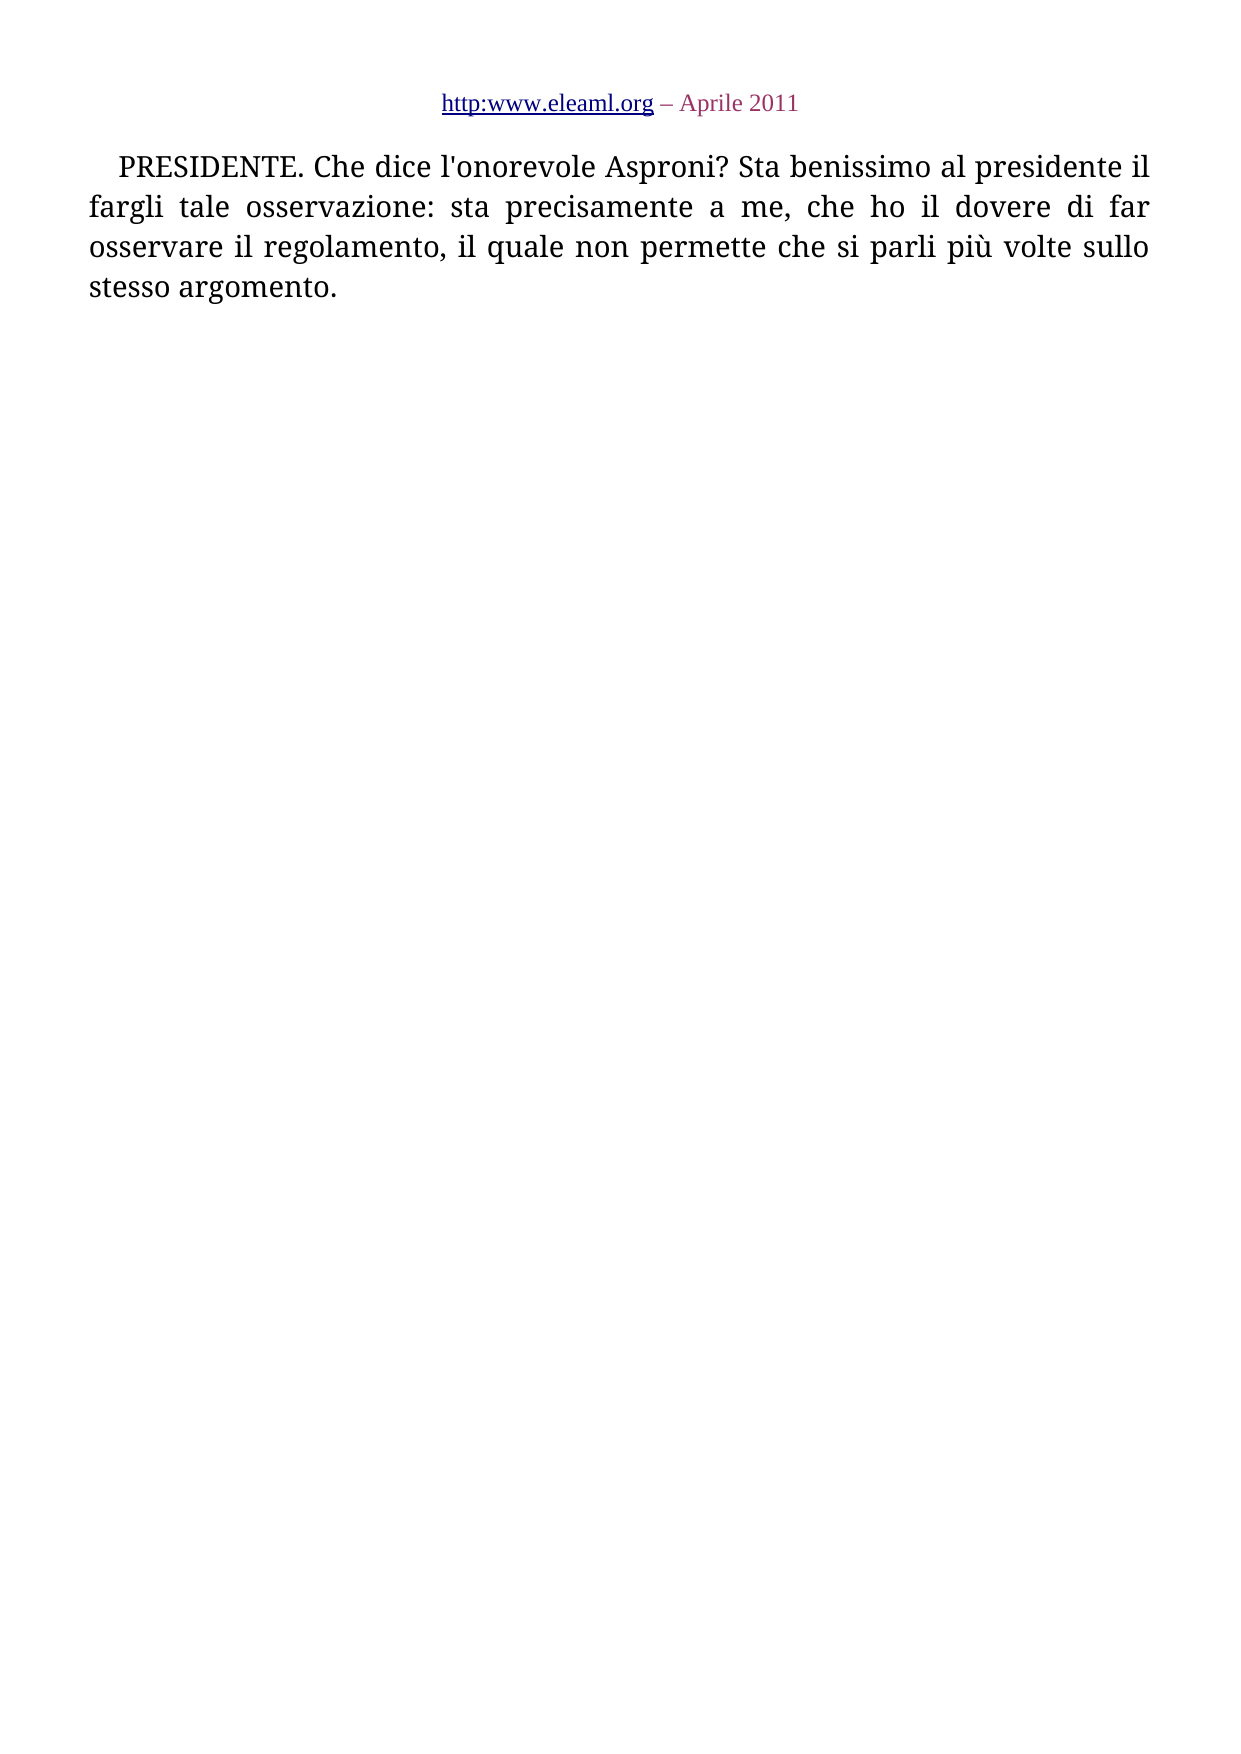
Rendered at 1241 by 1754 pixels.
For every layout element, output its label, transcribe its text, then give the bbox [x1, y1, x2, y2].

text PRESIDENTE. Che dice l'onorevole Asproni? Sta benissimo al presidente il fargli tale osservazione: sta precisamente a me, che ho il dovere di far osservare il regolamento, il quale non permette che si parli più volte sullo stesso argomento. [88, 147, 1152, 306]
